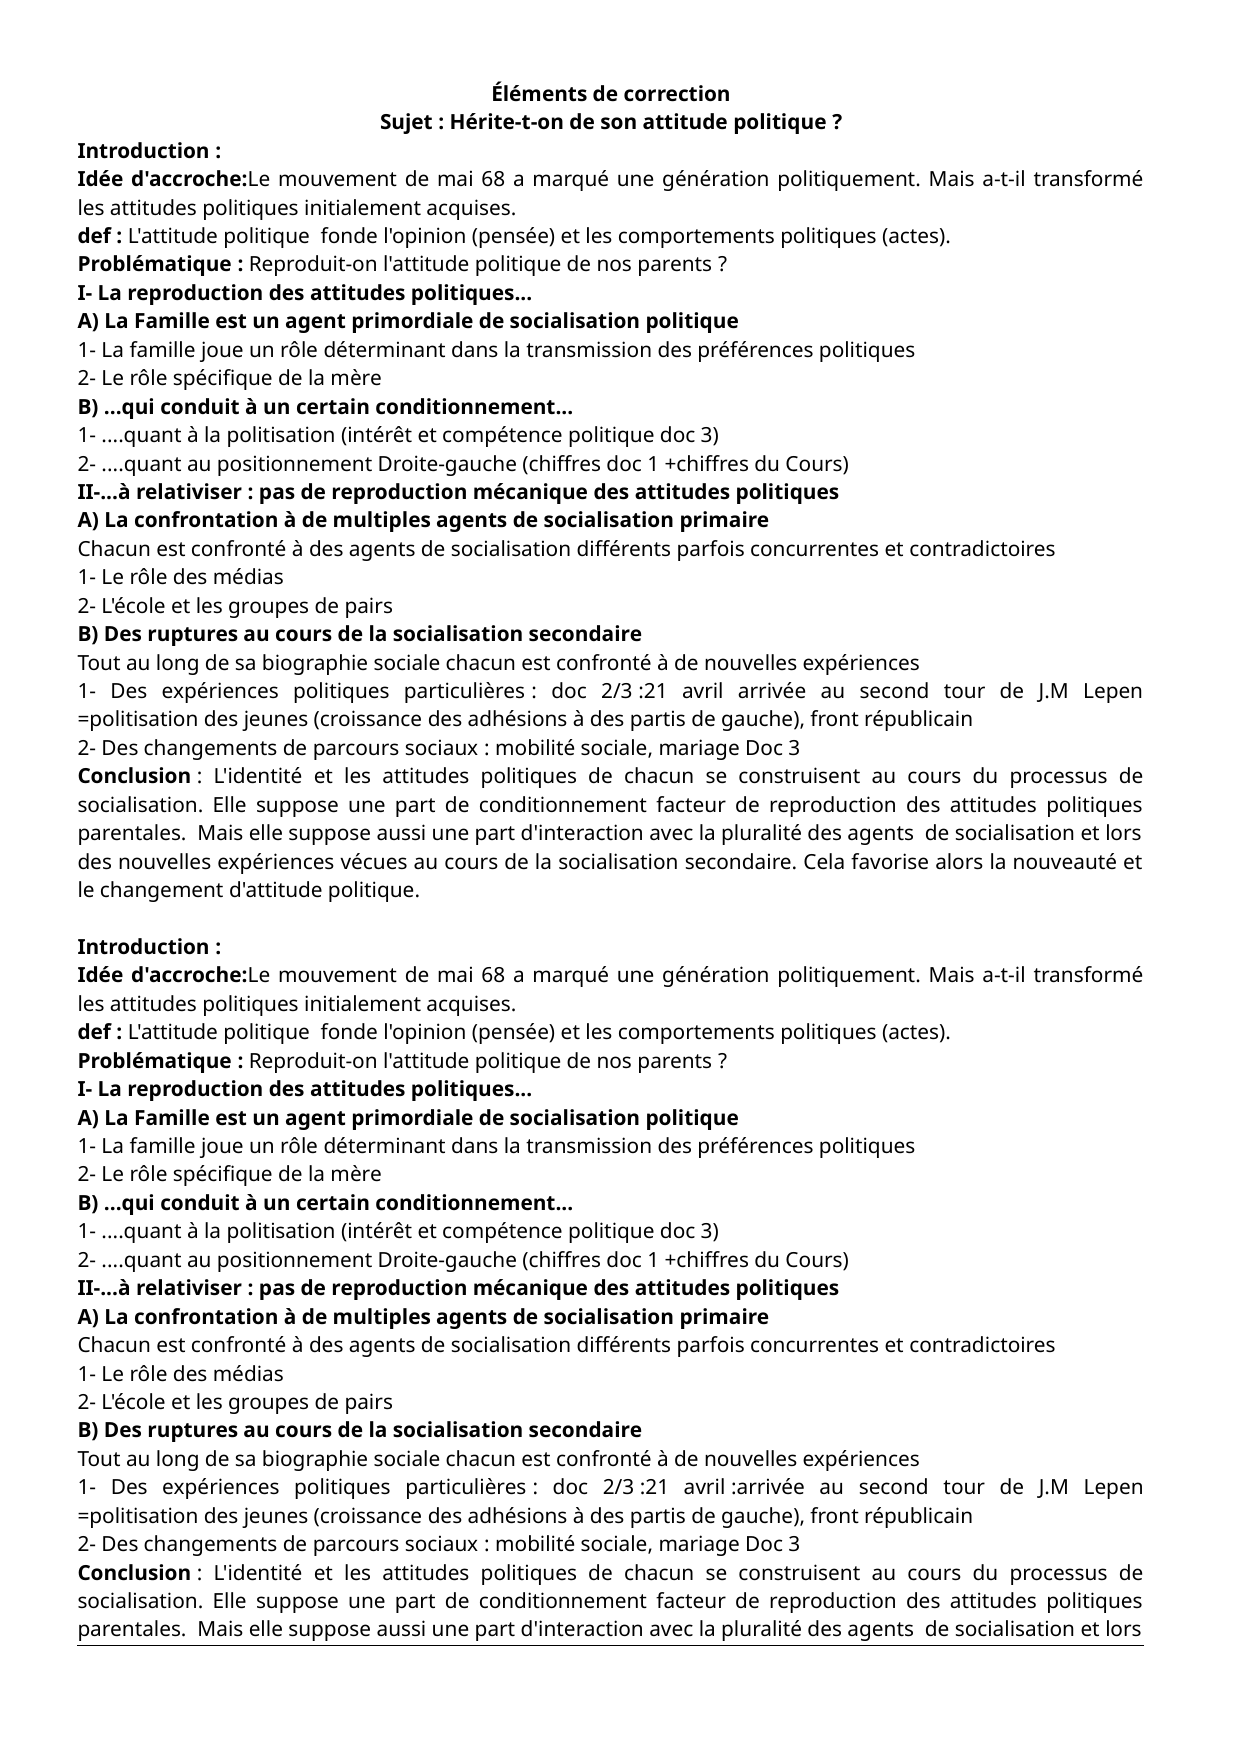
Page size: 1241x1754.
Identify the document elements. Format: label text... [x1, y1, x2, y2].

text I- La reproduction des attitudes politiques... [77, 1074, 1144, 1103]
text Introduction : [77, 932, 1144, 961]
text 1- Des expériences politiques particulières : doc 2/3 :21 avril :arrivée au second tour de J.M Lepen =politisation des jeunes (croissance des adhésions à des partis de gauche), front républicain [77, 1472, 1144, 1529]
text II-...à relativiser : pas de reproduction mécanique des attitudes politiques [77, 477, 1144, 506]
text Chacun est confronté à des agents de socialisation différents parfois concurrentes et contradictoires [77, 1330, 1144, 1359]
text 2- Des changements de parcours sociaux : mobilité sociale, mariage Doc 3 [77, 733, 1144, 761]
text 1- Le rôle des médias [77, 562, 1144, 591]
text Tout au long de sa biographie sociale chacun est confronté à de nouvelles expériences [77, 1444, 1144, 1472]
text Idée d'accroche:Le mouvement de mai 68 a marqué une génération politiquement. Mais a-t-il transformé les attitudes politiques initialement acquises. [77, 961, 1144, 1017]
text Tout au long de sa biographie sociale chacun est confronté à de nouvelles expériences [77, 648, 1144, 676]
text I- La reproduction des attitudes politiques... [77, 278, 1144, 306]
text def : L'attitude politique fonde l'opinion (pensée) et les comportements politiques (actes). [77, 1017, 1144, 1046]
text 2- Le rôle spécifique de la mère [77, 363, 1144, 392]
text 1- La famille joue un rôle déterminant dans la transmission des préférences politiques [77, 1131, 1144, 1159]
text 1- Des expériences politiques particulières : doc 2/3 :21 avril arrivée au second tour de J.M Lepen =politisation des jeunes (croissance des adhésions à des partis de gauche), front républicain [77, 676, 1144, 733]
text B) ...qui conduit à un certain conditionnement... [77, 392, 1144, 420]
text B) Des ruptures au cours de la socialisation secondaire [77, 619, 1144, 648]
text B) Des ruptures au cours de la socialisation secondaire [77, 1416, 1144, 1444]
text Conclusion : L'identité et les attitudes politiques de chacun se construisent au cours du processus de socialisation. Elle suppose une part de conditionnement facteur de reproduction des attitudes politiques parentales. Mais elle suppose aussi une part d'interaction avec la pluralité des agents de socialisation et lors des nouvelles expériences vécues au cours de la socialisation secondaire. Cela favorise alors la nouveauté et le changement d'attitude politique. [77, 761, 1144, 904]
text Éléments de correction [77, 79, 1144, 107]
text Sujet : Hérite-t-on de son attitude politique ? [77, 107, 1144, 136]
text Idée d'accroche:Le mouvement de mai 68 a marqué une génération politiquement. Mais a-t-il transformé les attitudes politiques initialement acquises. [77, 164, 1144, 221]
text 2- L'école et les groupes de pairs [77, 1387, 1144, 1416]
text 1- ....quant à la politisation (intérêt et compétence politique doc 3) [77, 420, 1144, 449]
text II-...à relativiser : pas de reproduction mécanique des attitudes politiques [77, 1273, 1144, 1302]
text 2- Le rôle spécifique de la mère [77, 1159, 1144, 1188]
text A) La Famille est un agent primordiale de socialisation politique [77, 1103, 1144, 1131]
text 1- La famille joue un rôle déterminant dans la transmission des préférences politiques [77, 335, 1144, 363]
text def : L'attitude politique fonde l'opinion (pensée) et les comportements politiques (actes). [77, 221, 1144, 249]
text Problématique : Reproduit-on l'attitude politique de nos parents ? [77, 1046, 1144, 1074]
text Introduction : [77, 136, 1144, 164]
text A) La Famille est un agent primordiale de socialisation politique [77, 306, 1144, 335]
text 2- L'école et les groupes de pairs [77, 591, 1144, 619]
text Chacun est confronté à des agents de socialisation différents parfois concurrentes et contradictoires [77, 534, 1144, 562]
text 1- Le rôle des médias [77, 1359, 1144, 1387]
text A) La confrontation à de multiples agents de socialisation primaire [77, 506, 1144, 534]
text Conclusion : L'identité et les attitudes politiques de chacun se construisent au cours du processus de socialisation. Elle suppose une part de conditionnement facteur de reproduction des attitudes politiques parentales. Mais elle suppose aussi une part d'interaction avec la pluralité des agents de socialisation et lors [77, 1558, 1144, 1645]
text B) ...qui conduit à un certain conditionnement... [77, 1188, 1144, 1216]
text A) La confrontation à de multiples agents de socialisation primaire [77, 1302, 1144, 1330]
text Problématique : Reproduit-on l'attitude politique de nos parents ? [77, 249, 1144, 278]
text 1- ....quant à la politisation (intérêt et compétence politique doc 3) [77, 1216, 1144, 1245]
text 2- ....quant au positionnement Droite-gauche (chiffres doc 1 +chiffres du Cours) [77, 1245, 1144, 1273]
text 2- ....quant au positionnement Droite-gauche (chiffres doc 1 +chiffres du Cours) [77, 449, 1144, 477]
text 2- Des changements de parcours sociaux : mobilité sociale, mariage Doc 3 [77, 1529, 1144, 1558]
